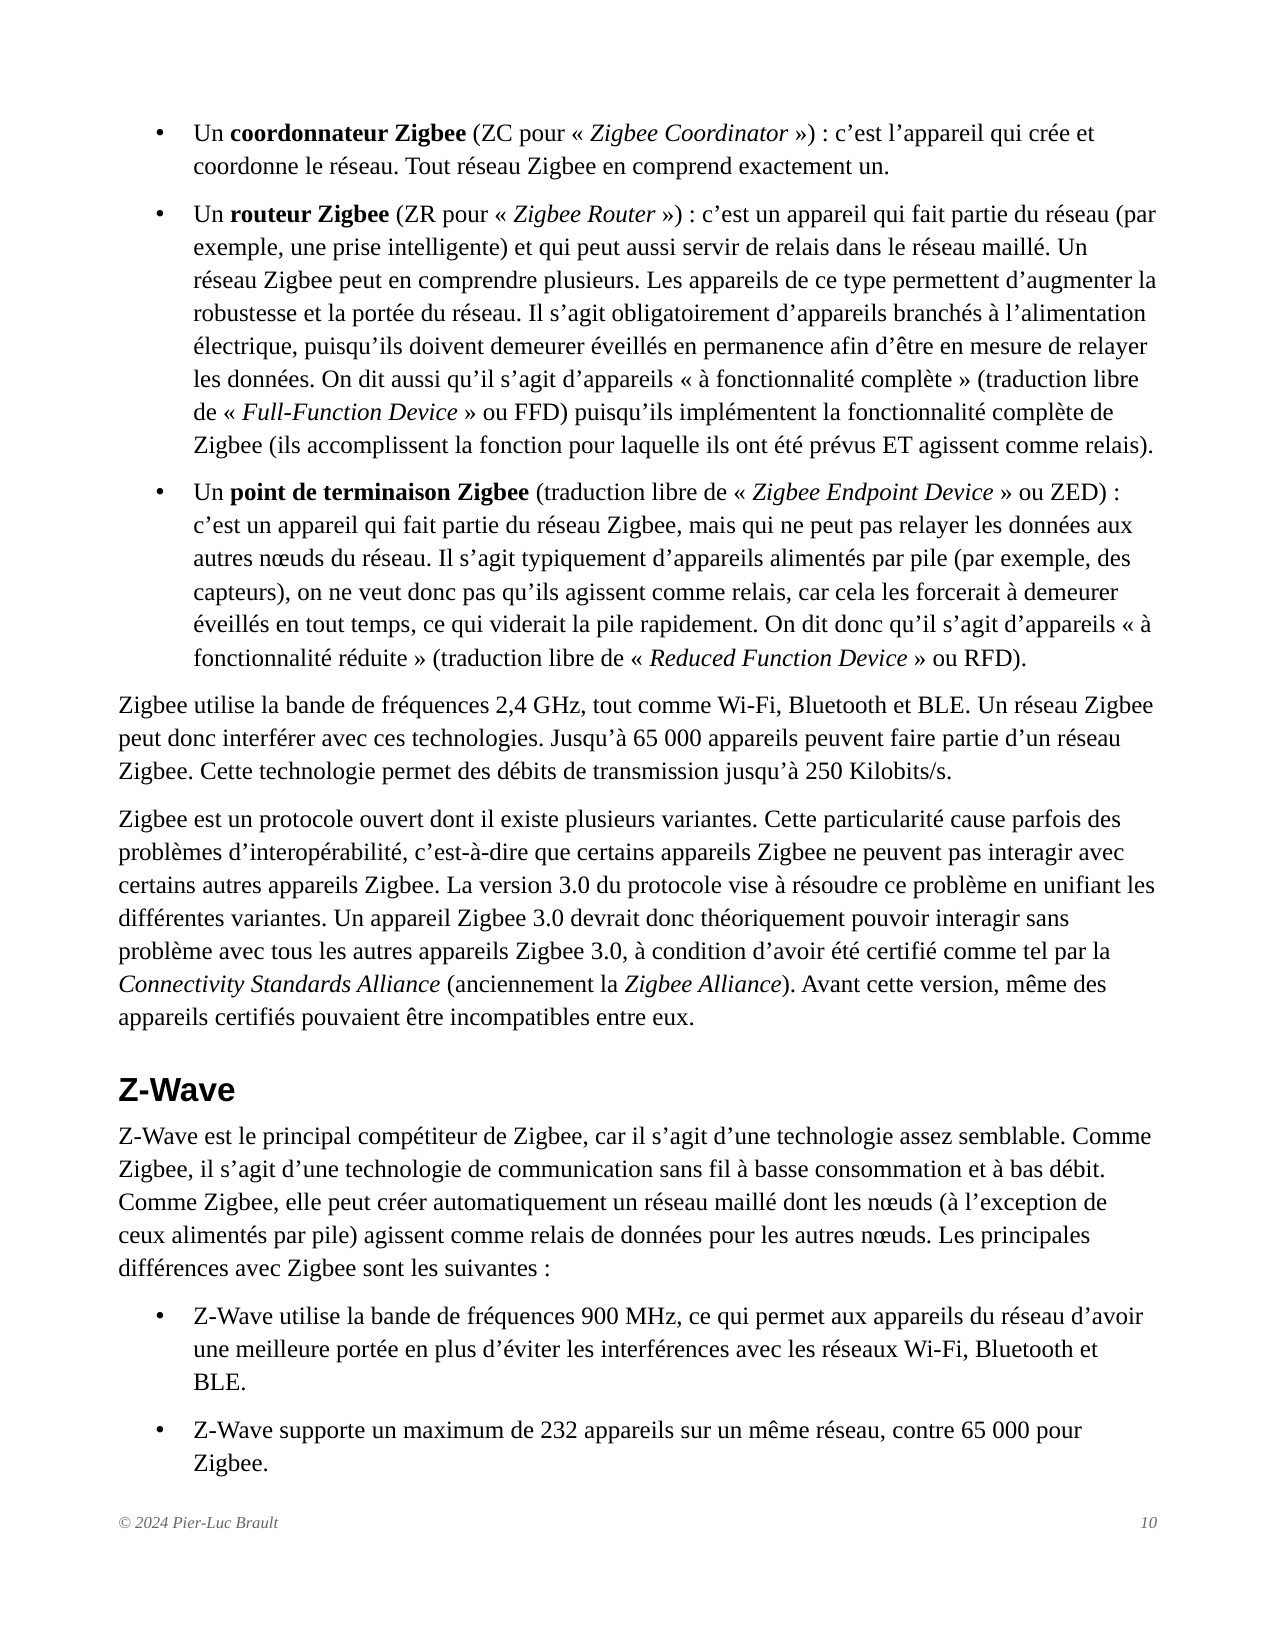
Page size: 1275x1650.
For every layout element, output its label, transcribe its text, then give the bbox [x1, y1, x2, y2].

list Z-Wave utilise la bande de fréquences 900 MHz, ce qui permet aux appareils du réseau d’avoir une meilleure portée en plus d’éviter les interférences avec les réseaux Wi-Fi, Bluetooth et BLE. [156, 1301, 1157, 1396]
text Zigbee utilise la bande de fréquences 2,4 GHz, tout comme Wi-Fi, Bluetooth et BLE. Un réseau Zigbee peut donc interférer avec ces technologies. Jusqu’à 65 000 appareils peuvent faire partie d’un réseau Zigbee. Cette technologie permet des débits de transmission jusqu’à 250 Kilobits/s. [118, 690, 1157, 785]
text Z-Wave est le principal compétiteur de Zigbee, car il s’agit d’une technologie assez semblable. Comme Zigbee, il s’agit d’une technologie de communication sans fil à basse consommation et à bas débit. Comme Zigbee, elle peut créer automatiquement un réseau maillé dont les nœuds (à l’exception de ceux alimentés par pile) agissent comme relais de données pour les autres nœuds. Les principales différences avec Zigbee sont les suivantes : [118, 1121, 1157, 1282]
list Z-Wave supporte un maximum de 232 appareils sur un même réseau, contre 65 000 pour Zigbee. [156, 1415, 1157, 1476]
list Un point de terminaison Zigbee (traduction libre de « Zigbee Endpoint Device » ou ZED) : c’est un appareil qui fait partie du réseau Zigbee, mais qui ne peut pas relayer les données aux autres nœuds du réseau. Il s’agit typiquement d’appareils alimentés par pile (par exemple, des capteurs), on ne veut donc pas qu’ils agissent comme relais, car cela les forcerait à demeurer éveillés en tout temps, ce qui viderait la pile rapidement. On dit donc qu’il s’agit d’appareils « à fonctionnalité réduite » (traduction libre de « Reduced Function Device » ou RFD). [156, 477, 1157, 671]
list Un routeur Zigbee (ZR pour « Zigbee Router ») : c’est un appareil qui fait partie du réseau (par exemple, une prise intelligente) et qui peut aussi servir de relais dans le réseau maillé. Un réseau Zigbee peut en comprendre plusieurs. Les appareils de ce type permettent d’augmenter la robustesse et la portée du réseau. Il s’agit obligatoirement d’appareils branchés à l’alimentation électrique, puisqu’ils doivent demeurer éveillés en permanence afin d’être en mesure de relayer les données. On dit aussi qu’il s’agit d’appareils « à fonctionnalité complète » (traduction libre de « Full-Function Device » ou FFD) puisqu’ils implémentent la fonctionnalité complète de Zigbee (ils accomplissent la fonction pour laquelle ils ont été prévus ET agissent comme relais). [156, 199, 1157, 459]
subtitle Z-Wave [118, 1070, 1157, 1109]
list Un coordonnateur Zigbee (ZC pour « Zigbee Coordinator ») : c’est l’appareil qui crée et coordonne le réseau. Tout réseau Zigbee en comprend exactement un. [156, 118, 1157, 180]
text Zigbee est un protocole ouvert dont il existe plusieurs variantes. Cette particularité cause parfois des problèmes d’interopérabilité, c’est-à-dire que certains appareils Zigbee ne peuvent pas interagir avec certains autres appareils Zigbee. La version 3.0 du protocole vise à résoudre ce problème en unifiant les différentes variantes. Un appareil Zigbee 3.0 devrait donc théoriquement pouvoir interagir sans problème avec tous les autres appareils Zigbee 3.0, à condition d’avoir été certifié comme tel par la Connectivity Standards Alliance (anciennement la Zigbee Alliance). Avant cette version, même des appareils certifiés pouvaient être incompatibles entre eux. [118, 804, 1157, 1031]
